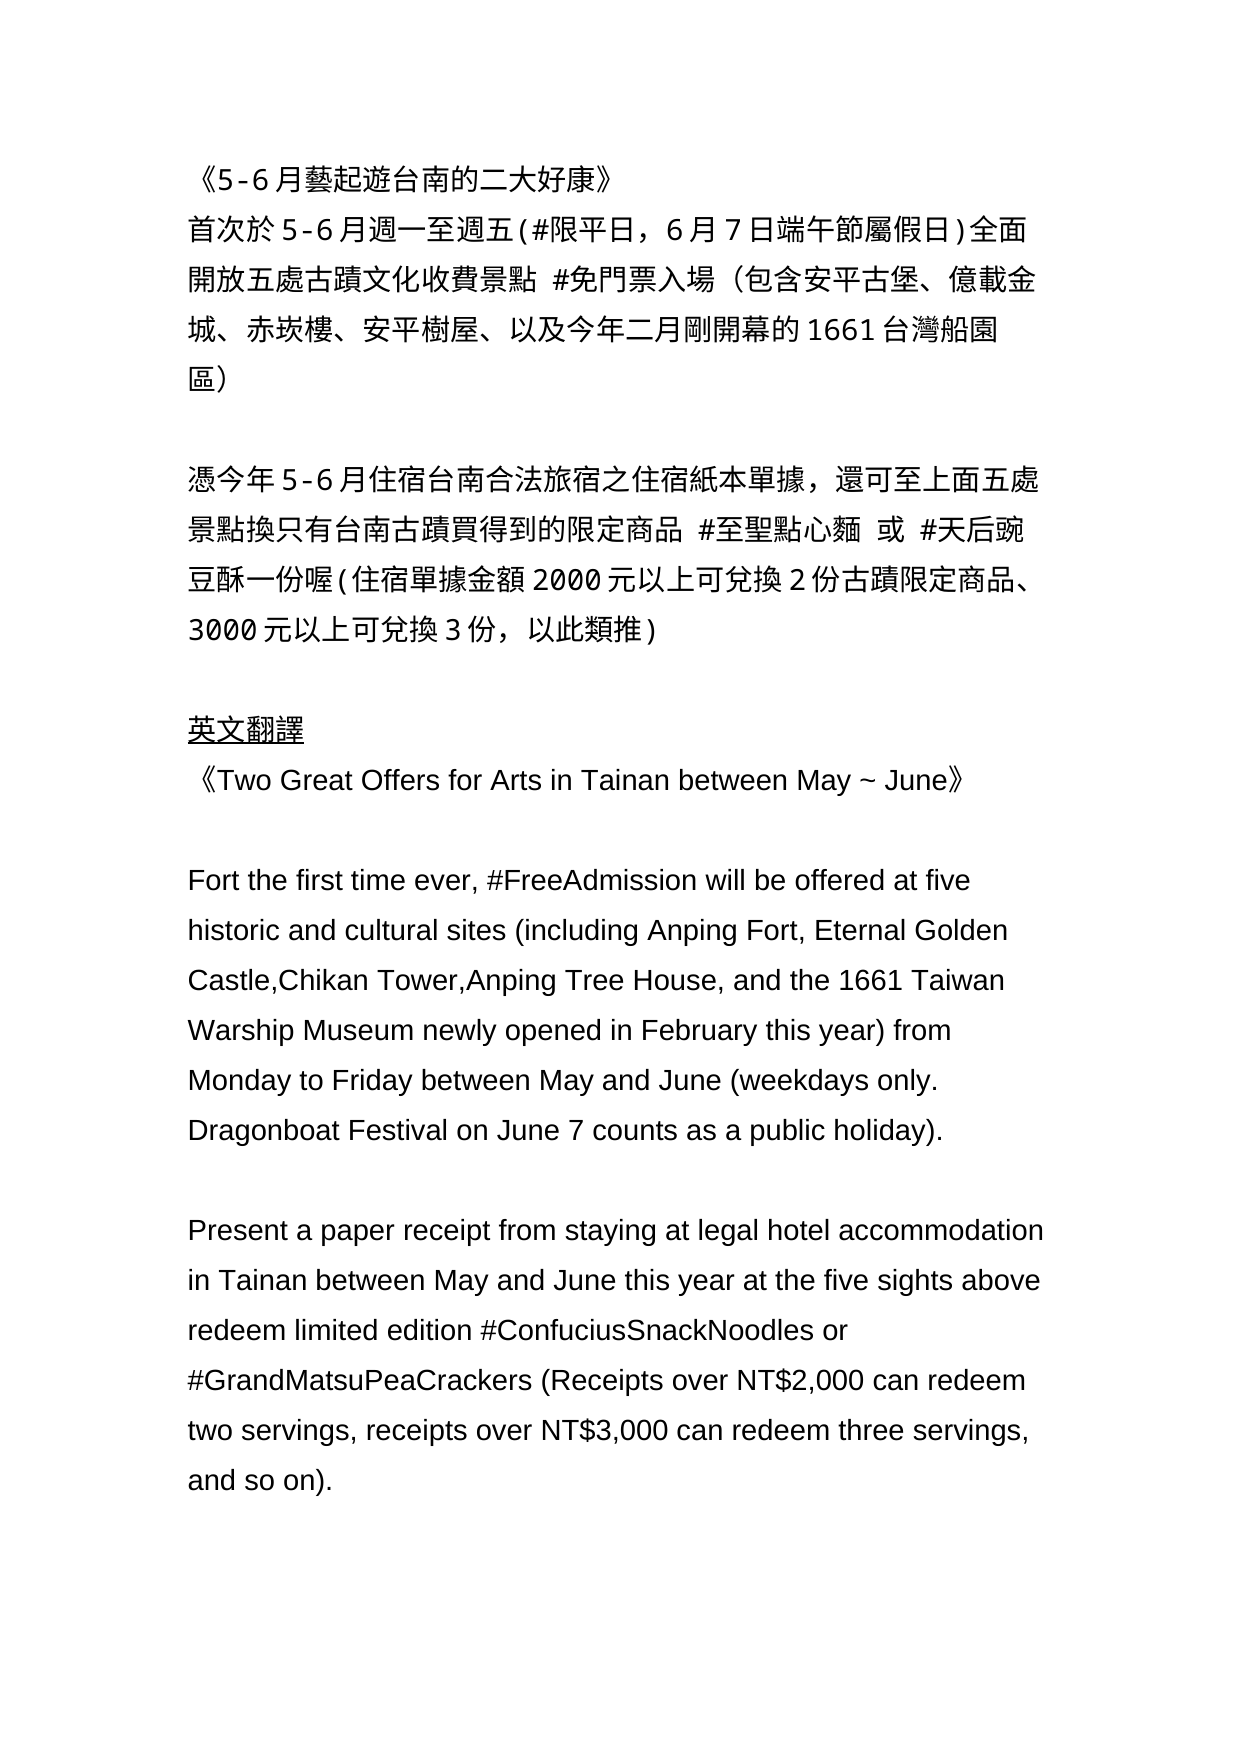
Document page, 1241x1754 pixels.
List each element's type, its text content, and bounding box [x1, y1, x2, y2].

text 憑今年5-6月住宿台南合法旅宿之住宿紙本單據，還可至上面五處景點換只有台南古蹟買得到的限定商品 #至聖點心麵 或 #天后豌豆酥一份喔(住宿單據金額2000元以上可兌換2份古蹟限定商品、3000元以上可兌換3份，以此類推) [187, 450, 1053, 650]
text Present a paper receipt from staying at legal hotel accommodation in Tainan between May and June this year at the five sights above redeem limited edition #ConfuciusSnackNoodles or #GrandMatsuPeaCrackers (Receipts over NT$2,000 can redeem two servings, receipts over NT$3,000 can redeem three servings, and so on). [187, 1200, 1053, 1500]
text Fort the first time ever, #FreeAdmission will be offered at five historic and cultural sites (including Anping Fort, Eternal Golden Castle,Chikan Tower,Anping Tree House, and the 1661 Taiwan Warship Museum newly opened in February this year) from Monday to Friday between May and June (weekdays only. Dragonboat Festival on June 7 counts as a public holiday). [187, 850, 1053, 1150]
text 首次於5-6月週一至週五(#限平日，6月7日端午節屬假日)全面開放五處古蹟文化收費景點 #免門票入場（包含安平古堡、億載金城、赤崁樓、安平樹屋、以及今年二月剛開幕的1661台灣船園區） [187, 200, 1053, 400]
text 英文翻譯 [187, 700, 1053, 750]
text 《5-6月藝起遊台南的二大好康》 [187, 150, 1053, 200]
text 《Two Great Offers for Arts in Tainan between May ~ June》 [187, 750, 1053, 800]
